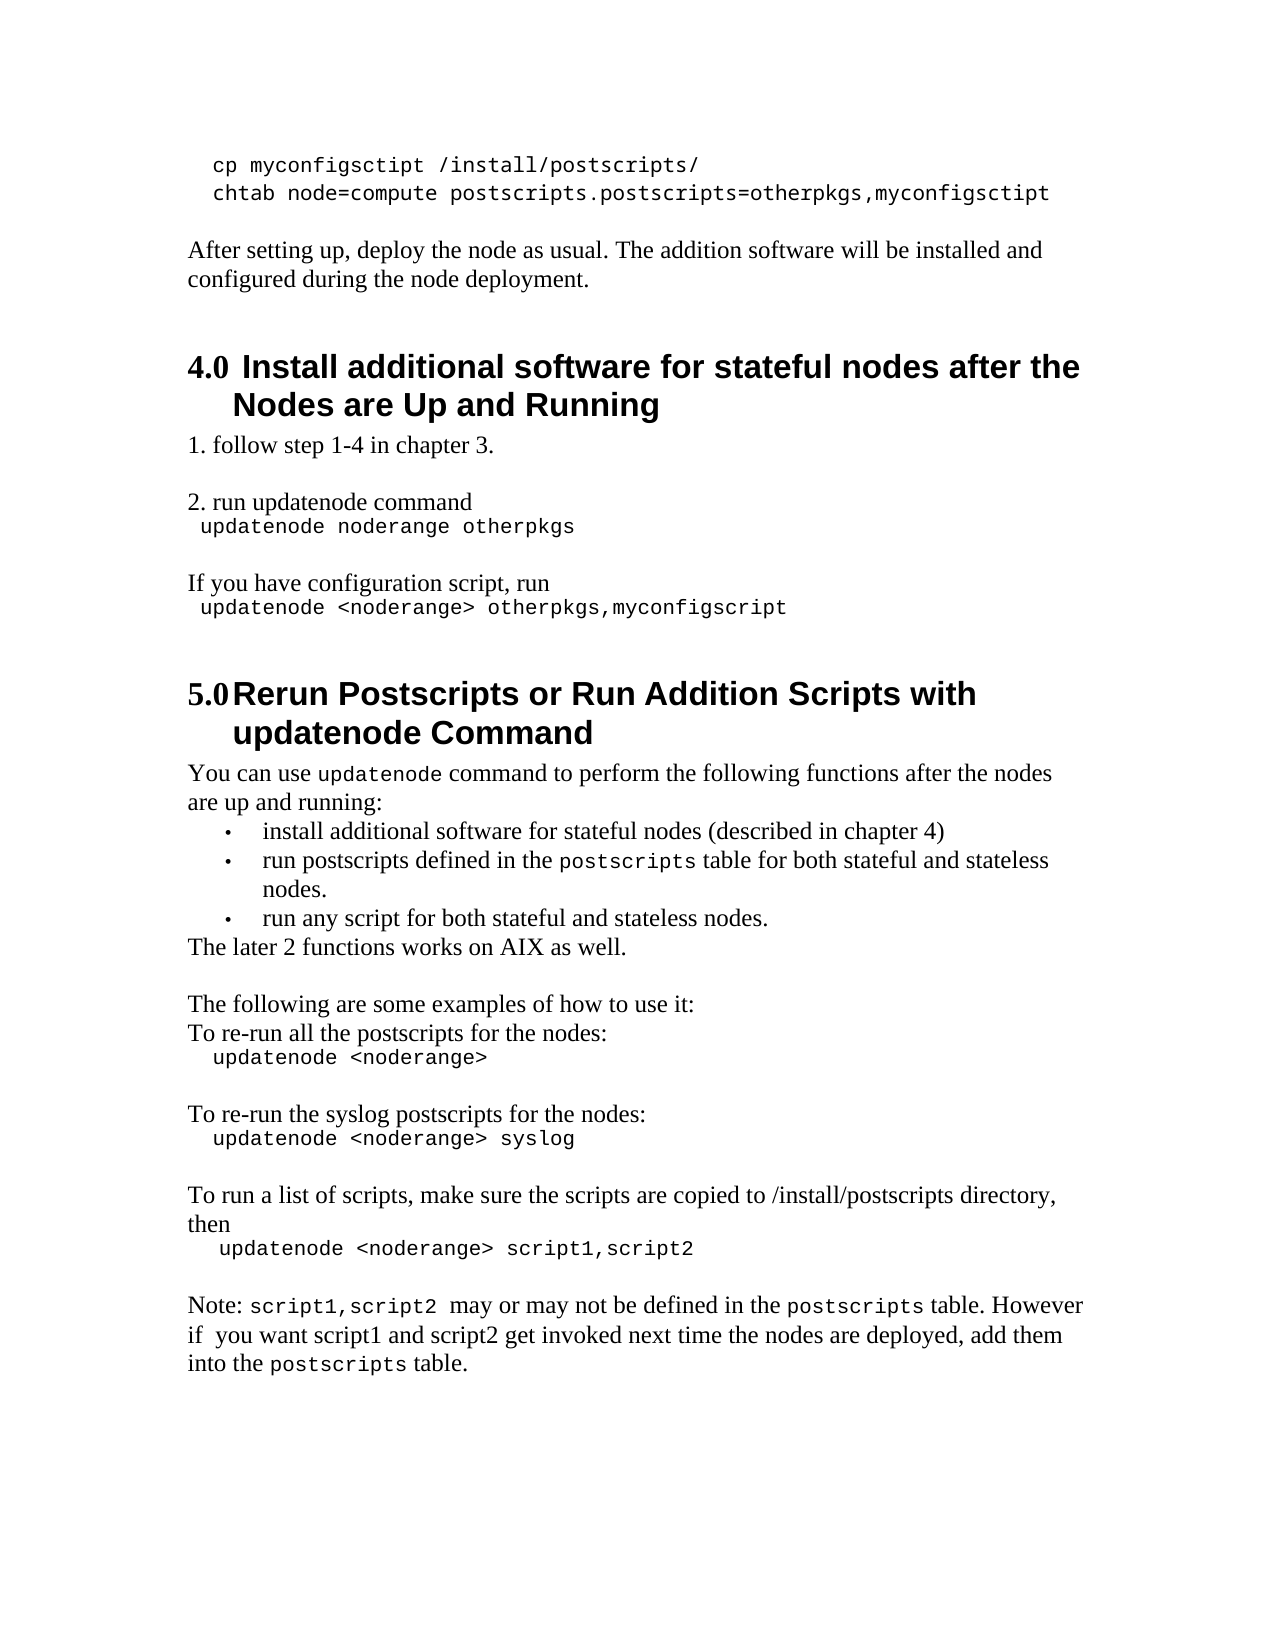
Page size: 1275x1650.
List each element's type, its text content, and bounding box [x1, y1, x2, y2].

text If you have configuration script, run [187, 568, 1087, 597]
list run any script for both stateful and stateless nodes. [225, 903, 1087, 932]
list To re-run the syslog postscripts for the nodes: [150, 1099, 1087, 1128]
list updatenode <noderange> script1,script2 [150, 1238, 1087, 1261]
list run postscripts defined in the postscripts table for both stateful and stateless nodes. [225, 845, 1087, 903]
list install additional software for stateful nodes (described in chapter 4) [225, 816, 1087, 845]
text 2. run updatenode command [187, 487, 1087, 516]
list To run a list of scripts, make sure the scripts are copied to /install/postscripts directory, then [150, 1180, 1087, 1238]
text updatenode noderange otherpkgs [187, 516, 1087, 540]
text 1. follow step 1-4 in chapter 3. [187, 430, 1087, 459]
subtitle Install additional software for stateful nodes after the Nodes are Up and Running [187, 347, 1087, 424]
list updatenode <noderange> syslog [150, 1128, 1087, 1152]
subtitle Rerun Postscripts or Run Addition Scripts with updatenode Command [187, 674, 1087, 751]
list The later 2 functions works on AIX as well. [150, 932, 1087, 961]
text After setting up, deploy the node as usual. The addition software will be installed and configured during the node deployment. [187, 235, 1087, 293]
list The following are some examples of how to use it: [150, 989, 1087, 1018]
text updatenode <noderange> otherpkgs,myconfigscript [187, 597, 1087, 621]
list To re-run all the postscripts for the nodes: [150, 1018, 1087, 1047]
text cp myconfigsctipt /install/postscripts/ [187, 150, 1087, 178]
text chtab node=compute postscripts.postscripts=otherpkgs,myconfigsctipt [187, 178, 1087, 207]
list Note: script1,script2 may or may not be defined in the postscripts table. However if you want script1 and script2 get invoked next time the nodes are deployed, add them into the postscripts table. [150, 1290, 1087, 1378]
text You can use updatenode command to perform the following functions after the nodes are up and running: [187, 758, 1087, 816]
list updatenode <noderange> [150, 1047, 1087, 1070]
